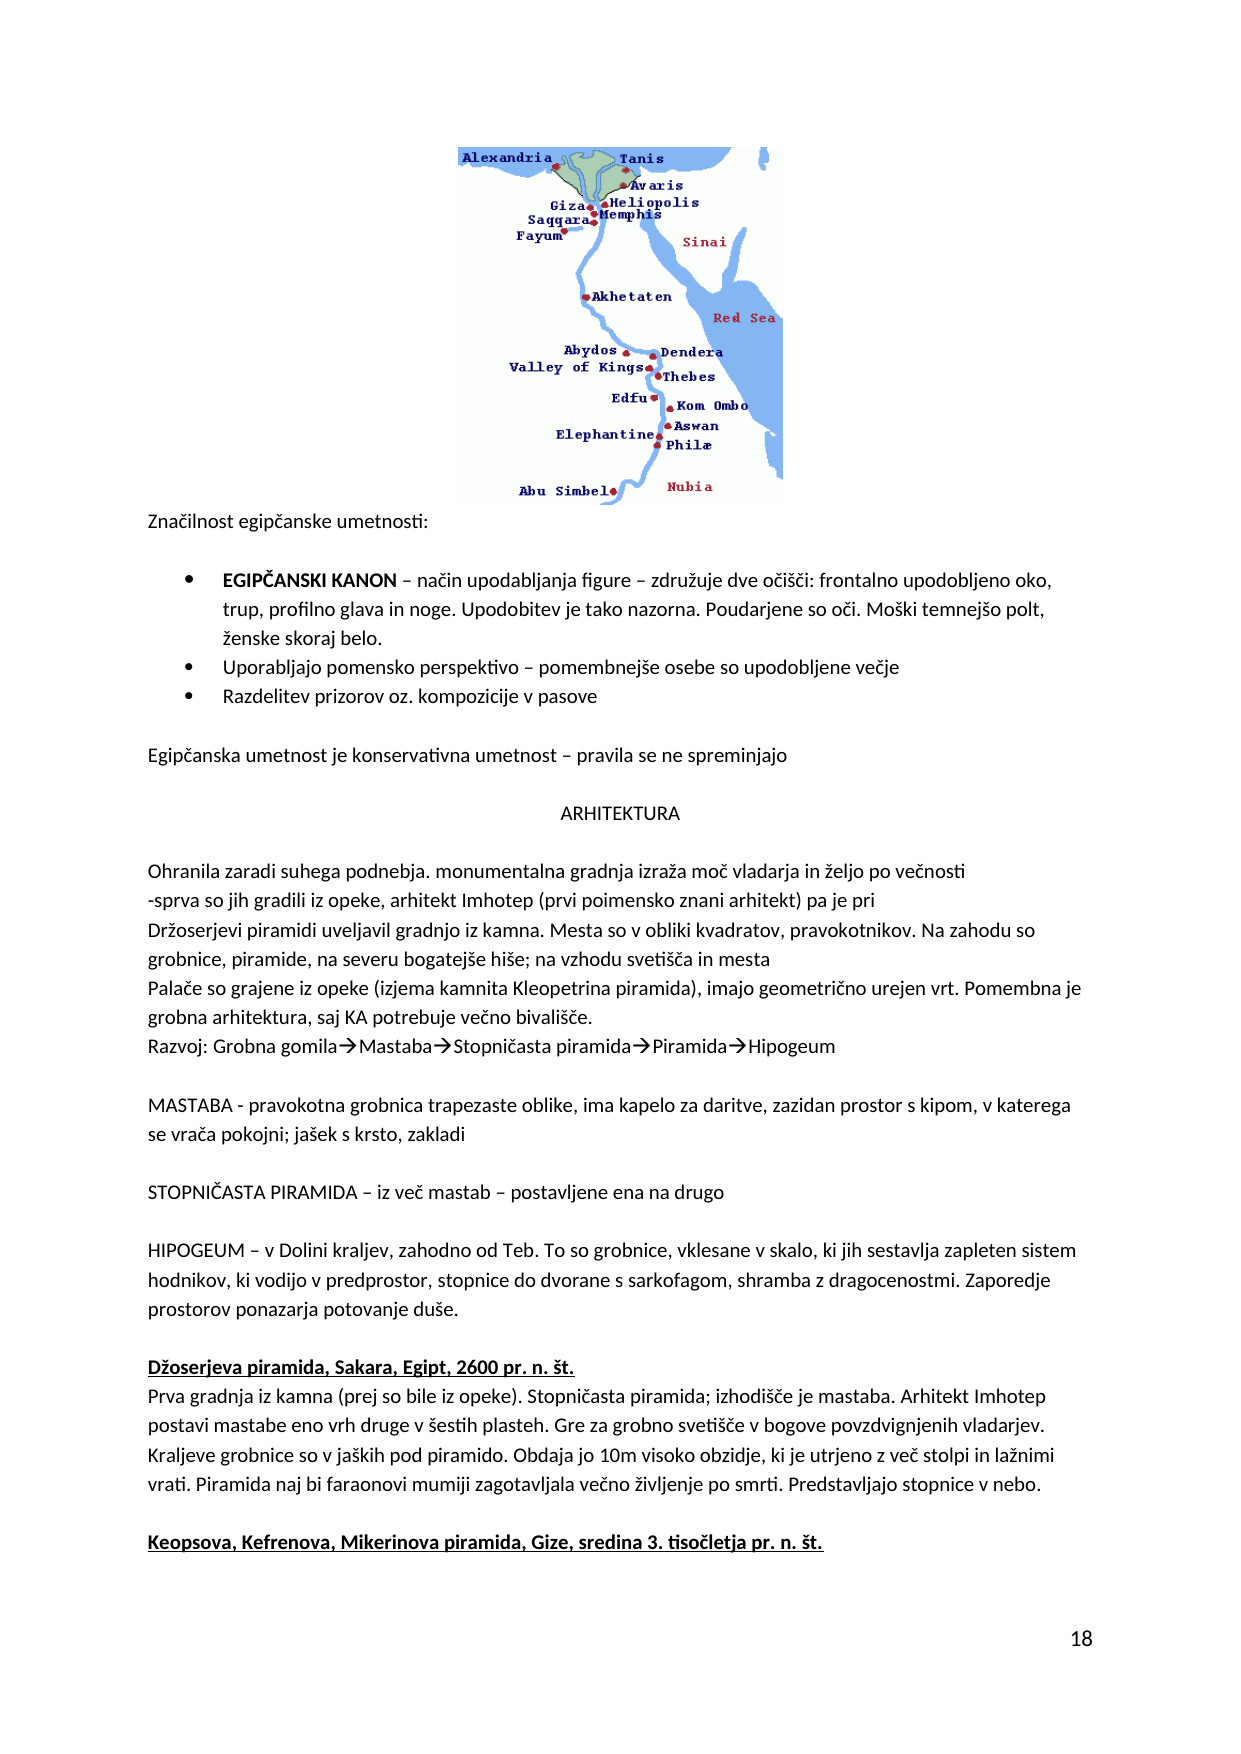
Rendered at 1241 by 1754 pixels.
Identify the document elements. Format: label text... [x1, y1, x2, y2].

text Značilnost egipčanske umetnosti: [148, 508, 1093, 534]
text Egipčanska umetnost je konservativna umetnost – pravila se ne spreminjajo [148, 742, 1093, 767]
text Držoserjevi piramidi uveljavil gradnjo iz kamna. Mesta so v obliki kvadratov, pravokotnikov. Na zahodu so grobnice, piramide, na severu bogatejše hiše; na vzhodu svetišča in mesta [148, 917, 1093, 971]
text Palače so grajene iz opeke (izjema kamnita Kleopetrina piramida), imajo geometrično urejen vrt. Pomembna je grobna arhitektura, saj KA potrebuje večno bivališče. [148, 975, 1093, 1030]
list Uporabljajo pomensko perspektivo – pomembnejše osebe so upodobljene večje [185, 654, 1093, 680]
text MASTABA - pravokotna grobnica trapezaste oblike, ima kapelo za daritve, zazidan prostor s kipom, v katerega se vrača pokojni; jašek s krsto, zakladi [148, 1092, 1093, 1146]
text STOPNIČASTA PIRAMIDA – iz več mastab – postavljene ena na drugo [148, 1179, 1093, 1205]
text Prva gradnja iz kamna (prej so bile iz opeke). Stopničasta piramida; izhodišče je mastaba. Arhitekt Imhotep postavi mastabe eno vrh druge v šestih plasteh. Gre za grobno svetišče v bogove povzdvignjenih vladarjev. Kraljeve grobnice so v jaških pod piramido. Obdaja jo 10m visoko obzidje, ki je utrjeno z več stolpi in lažnimi vrati. Piramida naj bi faraonovi mumiji zagotavljala večno življenje po smrti. Predstavljajo stopnice v nebo. [148, 1383, 1093, 1496]
text -sprva so jih gradili iz opeke, arhitekt Imhotep (prvi poimensko znani arhitekt) pa je pri [148, 888, 1093, 913]
text ARHITEKTURA [148, 800, 1093, 826]
text Džoserjeva piramida, Sakara, Egipt, 2600 pr. n. št. [148, 1354, 1093, 1380]
picture [458, 147, 783, 505]
text Razvoj: Grobna gomilaMastabaStopničasta piramidaPiramidaHipogeum [148, 1033, 1093, 1059]
text Ohranila zaradi suhega podnebja. monumentalna gradnja izraža moč vladarja in željo po večnosti [148, 858, 1093, 884]
list Razdelitev prizorov oz. kompozicije v pasove [185, 683, 1093, 709]
text HIPOGEUM – v Dolini kraljev, zahodno od Teb. To so grobnice, vklesane v skalo, ki jih sestavlja zapleten sistem hodnikov, ki vodijo v predprostor, stopnice do dvorane s sarkofagom, shramba z dragocenostmi. Zaporedje prostorov ponazarja potovanje duše. [148, 1238, 1093, 1321]
text Keopsova, Kefrenova, Mikerinova piramida, Gize, sredina 3. tisočletja pr. n. št. [148, 1529, 1093, 1555]
list EGIPČANSKI KANON – način upodabljanja figure – združuje dve očišči: frontalno upodobljeno oko, trup, profilno glava in noge. Upodobitev je tako nazorna. Poudarjene so oči. Moški temnejšo polt, ženske skoraj belo. [185, 567, 1093, 651]
